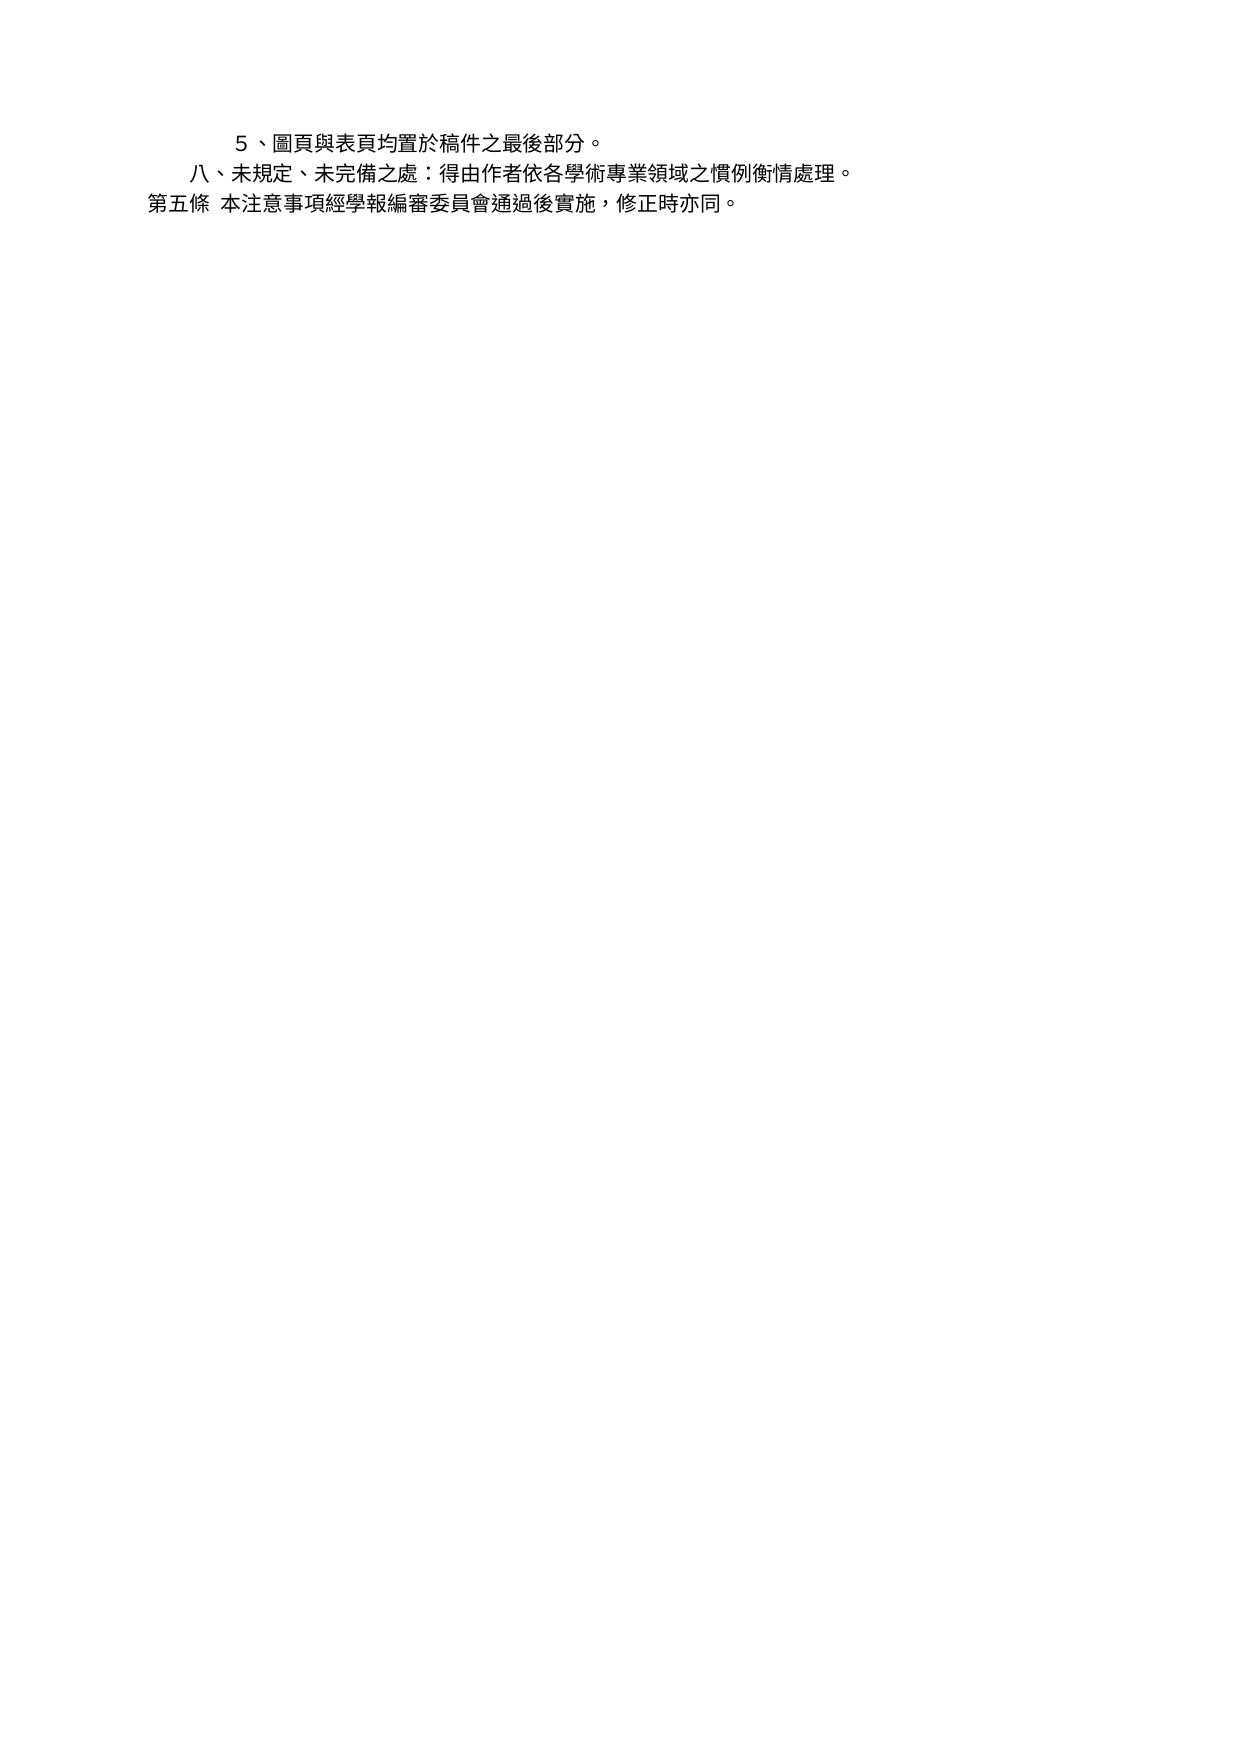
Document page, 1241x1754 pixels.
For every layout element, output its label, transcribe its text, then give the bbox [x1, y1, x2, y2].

text 第五條 本注意事項經學報編審委員會通過後實施，修正時亦同。 [148, 187, 1092, 218]
text ５、圖頁與表頁均置於稿件之最後部分。 [148, 127, 1092, 157]
text 八、未規定、未完備之處：得由作者依各學術專業領域之慣例衡情處理。 [148, 157, 1092, 187]
